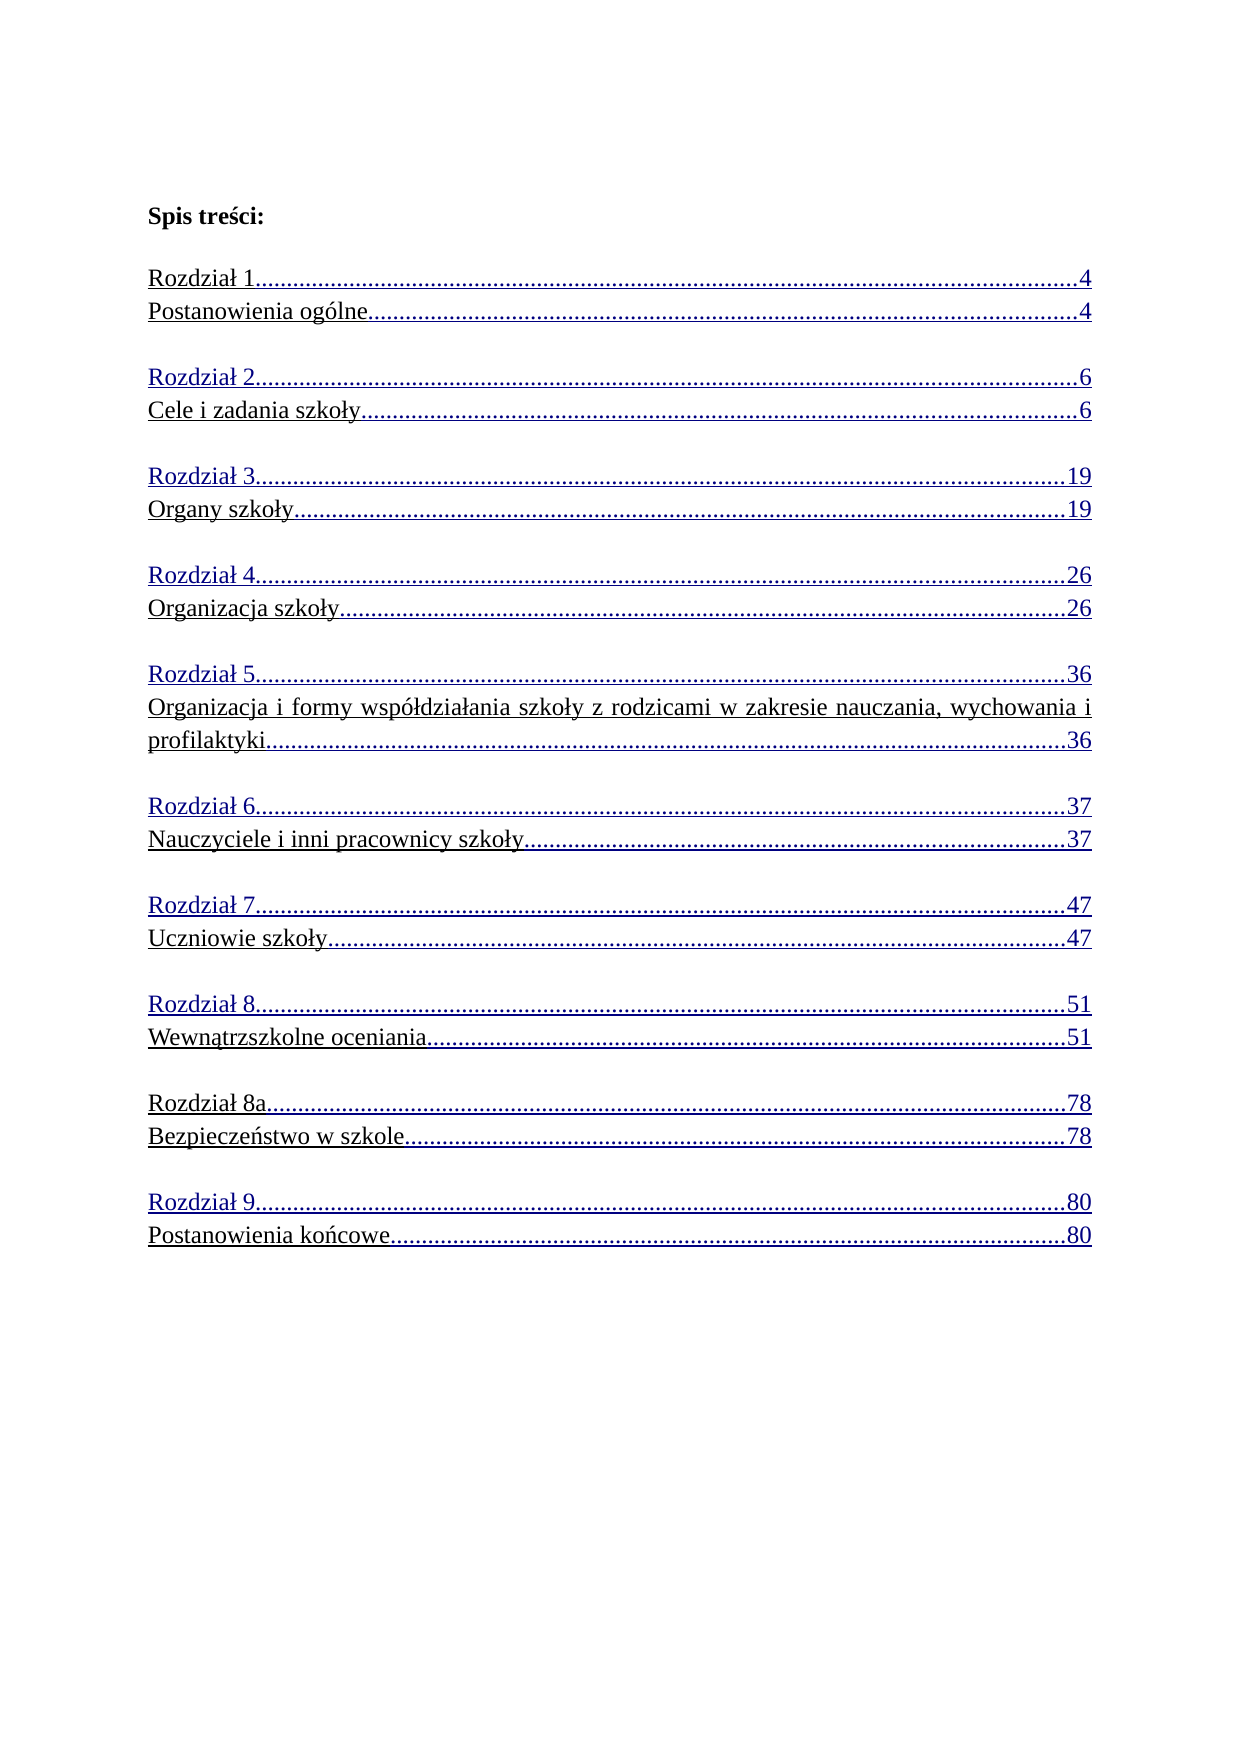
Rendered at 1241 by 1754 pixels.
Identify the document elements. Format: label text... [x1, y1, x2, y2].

text Rozdział 5 36 [148, 626, 1093, 688]
text Wewnątrzszkolne oceniania 51 [148, 1022, 1093, 1051]
text Postanowienia końcowe 80 [148, 1220, 1093, 1249]
text Organizacja i formy współdziałania szkoły z rodzicami w zakresie nauczania, wychowania i profilaktyki 36 [148, 692, 1093, 754]
text Rozdział 4 26 [148, 527, 1093, 589]
text Rozdział 7 47 [148, 857, 1093, 919]
text Uczniowie szkoły 47 [148, 923, 1093, 952]
text Rozdział 3 19 [148, 428, 1093, 489]
text Rozdział 9 80 [148, 1154, 1093, 1216]
text Rozdział 2 6 [148, 329, 1093, 391]
text Cele i zadania szkoły 6 [148, 395, 1093, 423]
text Postanowienia ogólne 4 [148, 296, 1093, 324]
text Bezpieczeństwo w szkole 78 [148, 1121, 1093, 1150]
text Rozdział 8a 78 [148, 1088, 1093, 1117]
text Rozdział 8 51 [148, 956, 1093, 1018]
text Rozdział 6 37 [148, 758, 1093, 820]
text Rozdział 1 4 [148, 263, 1093, 291]
text Organy szkoły 19 [148, 494, 1093, 523]
text Nauczyciele i inni pracownicy szkoły 37 [148, 824, 1093, 853]
text Organizacja szkoły 26 [148, 593, 1093, 622]
text Spis treści: [148, 201, 1093, 230]
